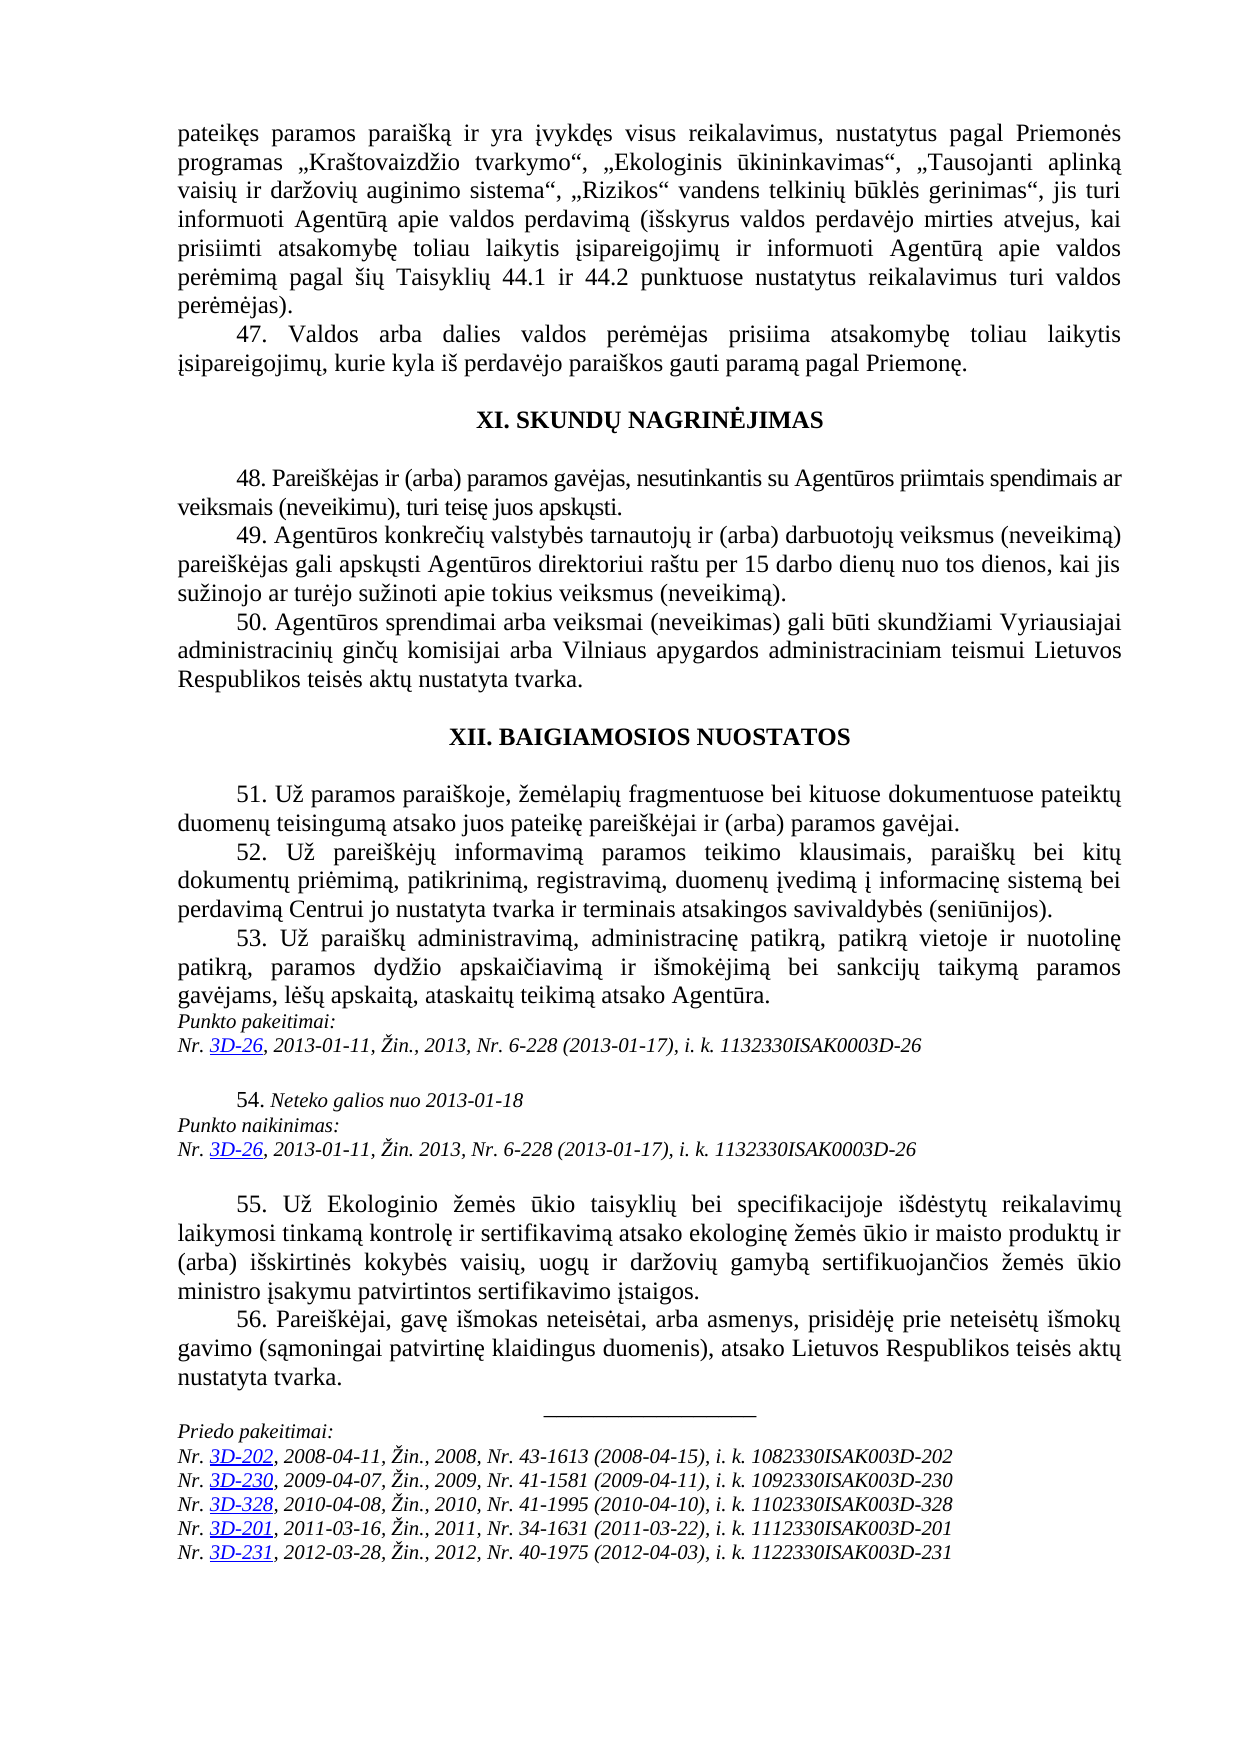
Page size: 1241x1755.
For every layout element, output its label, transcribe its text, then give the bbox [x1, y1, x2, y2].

text Nr. 3D-26, 2013-01-11, Žin., 2013, Nr. 6-228 (2013-01-17), i. k. 1132330ISAK0003D-26 [177, 1033, 1122, 1057]
text Nr. 3D-230, 2009-04-07, Žin., 2009, Nr. 41-1581 (2009-04-11), i. k. 1092330ISAK003D-230 [177, 1468, 1122, 1492]
text 47. Valdos arba dalies valdos perėmėjas prisiima atsakomybę toliau laikytis įsipareigojimų, kurie kyla iš perdavėjo paraiškos gauti paramą pagal Priemonę. [177, 319, 1122, 377]
text Punkto pakeitimai: [177, 1009, 1122, 1033]
text Priedo pakeitimai: [177, 1419, 1122, 1443]
text Nr. 3D-231, 2012-03-28, Žin., 2012, Nr. 40-1975 (2012-04-03), i. k. 1122330ISAK003D-231 [177, 1540, 1122, 1564]
text XI. Skundų nagrinėjimas [177, 406, 1122, 434]
text _________________ [177, 1391, 1122, 1419]
text Nr. 3D-26, 2013-01-11, Žin. 2013, Nr. 6-228 (2013-01-17), i. k. 1132330ISAK0003D-26 [177, 1137, 1122, 1161]
text Nr. 3D-201, 2011-03-16, Žin., 2011, Nr. 34-1631 (2011-03-22), i. k. 1112330ISAK003D-201 [177, 1516, 1122, 1540]
text 49. Agentūros konkrečių valstybės tarnautojų ir (arba) darbuotojų veiksmus (neveikimą) pareiškėjas gali apskųsti Agentūros direktoriui raštu per 15 darbo dienų nuo tos dienos, kai jis sužinojo ar turėjo sužinoti apie tokius veiksmus (neveikimą). [177, 521, 1122, 607]
text 54. Neteko galios nuo 2013-01-18 [177, 1086, 1122, 1113]
text XII. BAIGIAMOSIOS NUOSTATOS [177, 722, 1122, 751]
text 53. Už paraiškų administravimą, administracinę patikrą, patikrą vietoje ir nuotolinę patikrą, paramos dydžio apskaičiavimą ir išmokėjimą bei sankcijų taikymą paramos gavėjams, lėšų apskaitą, ataskaitų teikimą atsako Agentūra. [177, 923, 1122, 1009]
text 56. Pareiškėjai, gavę išmokas neteisėtai, arba asmenys, prisidėję prie neteisėtų išmokų gavimo (sąmoningai patvirtinę klaidingus duomenis), atsako Lietuvos Respublikos teisės aktų nustatyta tvarka. [177, 1304, 1122, 1391]
text pateikęs paramos paraišką ir yra įvykdęs visus reikalavimus, nustatytus pagal Priemonės programas „Kraštovaizdžio tvarkymo“, „Ekologinis ūkininkavimas“, „Tausojanti aplinką vaisių ir daržovių auginimo sistema“, „Rizikos“ vandens telkinių būklės gerinimas“, jis turi informuoti Agentūrą apie valdos perdavimą (išskyrus valdos perdavėjo mirties atvejus, kai prisiimti atsakomybę toliau laikytis įsipareigojimų ir informuoti Agentūrą apie valdos perėmimą pagal šių Taisyklių 44.1 ir 44.2 punktuose nustatytus reikalavimus turi valdos perėmėjas). [177, 118, 1122, 319]
text 48. Pareiškėjas ir (arba) paramos gavėjas, nesutinkantis su Agentūros priimtais spendimais ar veiksmais (neveikimu), turi teisę juos apskųsti. [177, 463, 1122, 521]
text 50. Agentūros sprendimai arba veiksmai (neveikimas) gali būti skundžiami Vyriausiajai administracinių ginčų komisijai arba Vilniaus apygardos administraciniam teismui Lietuvos Respublikos teisės aktų nustatyta tvarka. [177, 607, 1122, 693]
text 52. Už pareiškėjų informavimą paramos teikimo klausimais, paraiškų bei kitų dokumentų priėmimą, patikrinimą, registravimą, duomenų įvedimą į informacinę sistemą bei perdavimą Centrui jo nustatyta tvarka ir terminais atsakingos savivaldybės (seniūnijos). [177, 837, 1122, 923]
text 51. Už paramos paraiškoje, žemėlapių fragmentuose bei kituose dokumentuose pateiktų duomenų teisingumą atsako juos pateikę pareiškėjai ir (arba) paramos gavėjai. [177, 779, 1122, 837]
text Nr. 3D-328, 2010-04-08, Žin., 2010, Nr. 41-1995 (2010-04-10), i. k. 1102330ISAK003D-328 [177, 1492, 1122, 1516]
text 55. Už Ekologinio žemės ūkio taisyklių bei specifikacijoje išdėstytų reikalavimų laikymosi tinkamą kontrolę ir sertifikavimą atsako ekologinę žemės ūkio ir maisto produktų ir (arba) išskirtinės kokybės vaisių, uogų ir daržovių gamybą sertifikuojančios žemės ūkio ministro įsakymu patvirtintos sertifikavimo įstaigos. [177, 1189, 1122, 1304]
text Nr. 3D-202, 2008-04-11, Žin., 2008, Nr. 43-1613 (2008-04-15), i. k. 1082330ISAK003D-202 [177, 1443, 1122, 1468]
text Punkto naikinimas: [177, 1113, 1122, 1137]
